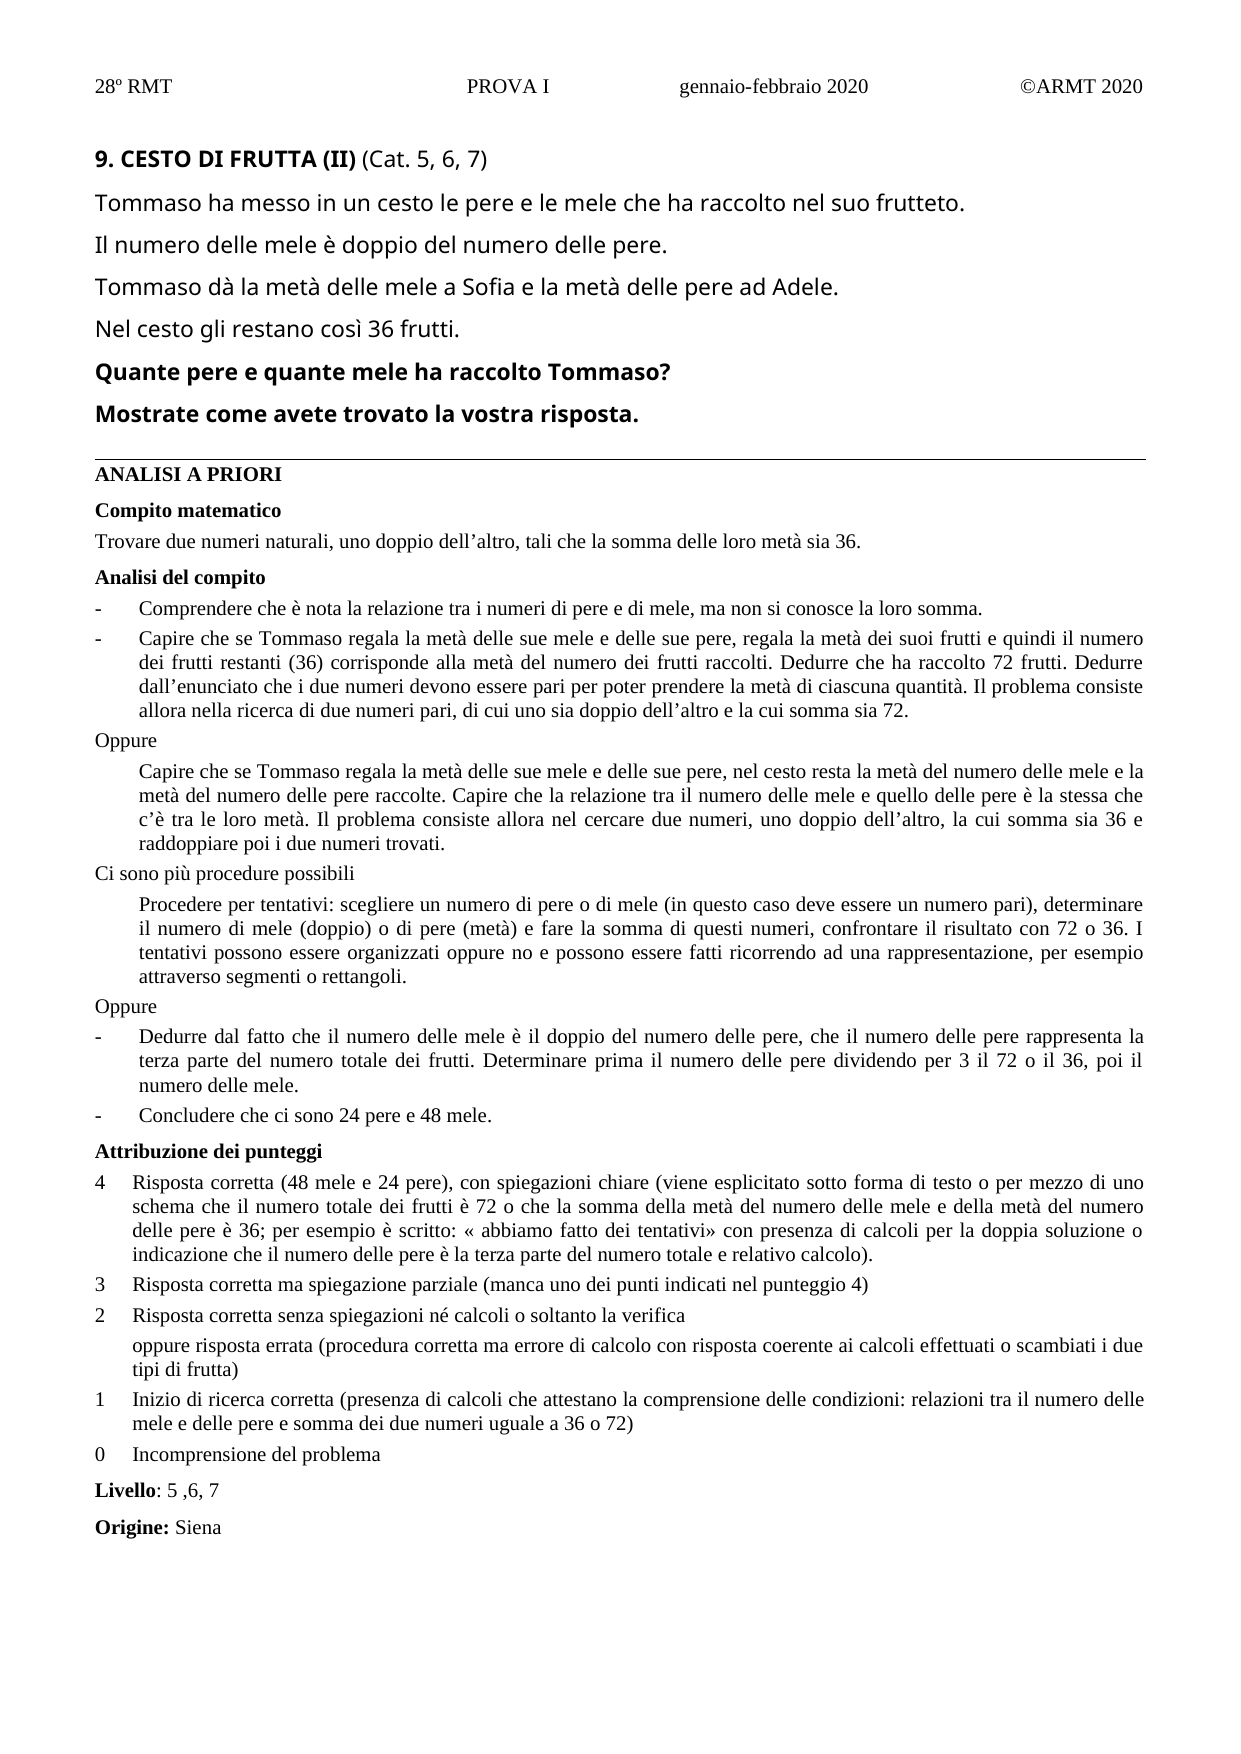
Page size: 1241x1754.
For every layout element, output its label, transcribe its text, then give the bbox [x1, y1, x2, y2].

text 3 Risposta corretta ma spiegazione parziale (manca uno dei punti indicati nel punteggio 4) [94, 1272, 1146, 1296]
text 4 Risposta corretta (48 mele e 24 pere), con spiegazioni chiare (viene esplicitato sotto forma di testo o per mezzo di uno schema che il numero totale dei frutti è 72 o che la somma della metà del numero delle mele e della metà del numero delle pere è 36; per esempio è scritto: « abbiamo fatto dei tentativi» con presenza di calcoli per la doppia soluzione o indicazione che il numero delle pere è la terza parte del numero totale e relativo calcolo). [94, 1170, 1146, 1266]
text - Capire che se Tommaso regala la metà delle sue mele e delle sue pere, regala la metà dei suoi frutti e quindi il numero dei frutti restanti (36) corrisponde alla metà del numero dei frutti raccolti. Dedurre che ha raccolto 72 frutti. Dedurre dall’enunciato che i due numeri devono essere pari per poter prendere la metà di ciascuna quantità. Il problema consiste allora nella ricerca di due numeri pari, di cui uno sia doppio dell’altro e la cui somma sia 72. [94, 626, 1146, 722]
text Attribuzione dei punteggi [94, 1139, 1146, 1163]
text Origine: Siena [94, 1515, 1146, 1539]
text Tommaso ha messo in un cesto le pere e le mele che ha raccolto nel suo frutteto. [94, 187, 1146, 218]
text Il numero delle mele è doppio del numero delle pere. [94, 229, 1146, 260]
text - Concludere che ci sono 24 pere e 48 mele. [94, 1103, 1146, 1127]
text Oppure [94, 994, 1146, 1018]
text - Comprendere che è nota la relazione tra i numeri di pere e di mele, ma non si conosce la loro somma. [94, 596, 1146, 620]
text Quante pere e quante mele ha raccolto Tommaso? [94, 356, 1146, 387]
text 9. CESTO DI FRUTTA (II) (Cat. 5, 6, 7) [94, 143, 1146, 174]
text 0 Incomprensione del problema [94, 1442, 1146, 1466]
text Analisi a priori [94, 460, 1146, 486]
text Mostrate come avete trovato la vostra risposta. [94, 398, 1146, 429]
text Livello: 5 ,6, 7 [94, 1478, 1146, 1502]
text Capire che se Tommaso regala la metà delle sue mele e delle sue pere, nel cesto resta la metà del numero delle mele e la metà del numero delle pere raccolte. Capire che la relazione tra il numero delle mele e quello delle pere è la stessa che c’è tra le loro metà. Il problema consiste allora nel cercare due numeri, uno doppio dell’altro, la cui somma sia 36 e raddoppiare poi i due numeri trovati. [94, 759, 1146, 855]
text Ci sono più procedure possibili [94, 861, 1146, 885]
text 1 Inizio di ricerca corretta (presenza di calcoli che attestano la comprensione delle condizioni: relazioni tra il numero delle mele e delle pere e somma dei due numeri uguale a 36 o 72) [94, 1387, 1146, 1435]
text 2 Risposta corretta senza spiegazioni né calcoli o soltanto la verifica [94, 1302, 1146, 1327]
text oppure risposta errata (procedura corretta ma errore di calcolo con risposta coerente ai calcoli effettuati o scambiati i due tipi di frutta) [94, 1333, 1146, 1381]
text Procedere per tentativi: scegliere un numero di pere o di mele (in questo caso deve essere un numero pari), determinare il numero di mele (doppio) o di pere (metà) e fare la somma di questi numeri, confrontare il risultato con 72 o 36. I tentativi possono essere organizzati oppure no e possono essere fatti ricorrendo ad una rappresentazione, per esempio attraverso segmenti o rettangoli. [94, 892, 1146, 988]
text - Dedurre dal fatto che il numero delle mele è il doppio del numero delle pere, che il numero delle pere rappresenta la terza parte del numero totale dei frutti. Determinare prima il numero delle pere dividendo per 3 il 72 o il 36, poi il numero delle mele. [94, 1024, 1146, 1097]
text Analisi del compito [94, 565, 1146, 589]
text Oppure [94, 728, 1146, 752]
text Trovare due numeri naturali, uno doppio dell’altro, tali che la somma delle loro metà sia 36. [94, 529, 1146, 553]
text Tommaso dà la metà delle mele a Sofia e la metà delle pere ad Adele. [94, 271, 1146, 302]
text Compito matematico [94, 498, 1146, 522]
text Nel cesto gli restano così 36 frutti. [94, 313, 1146, 345]
